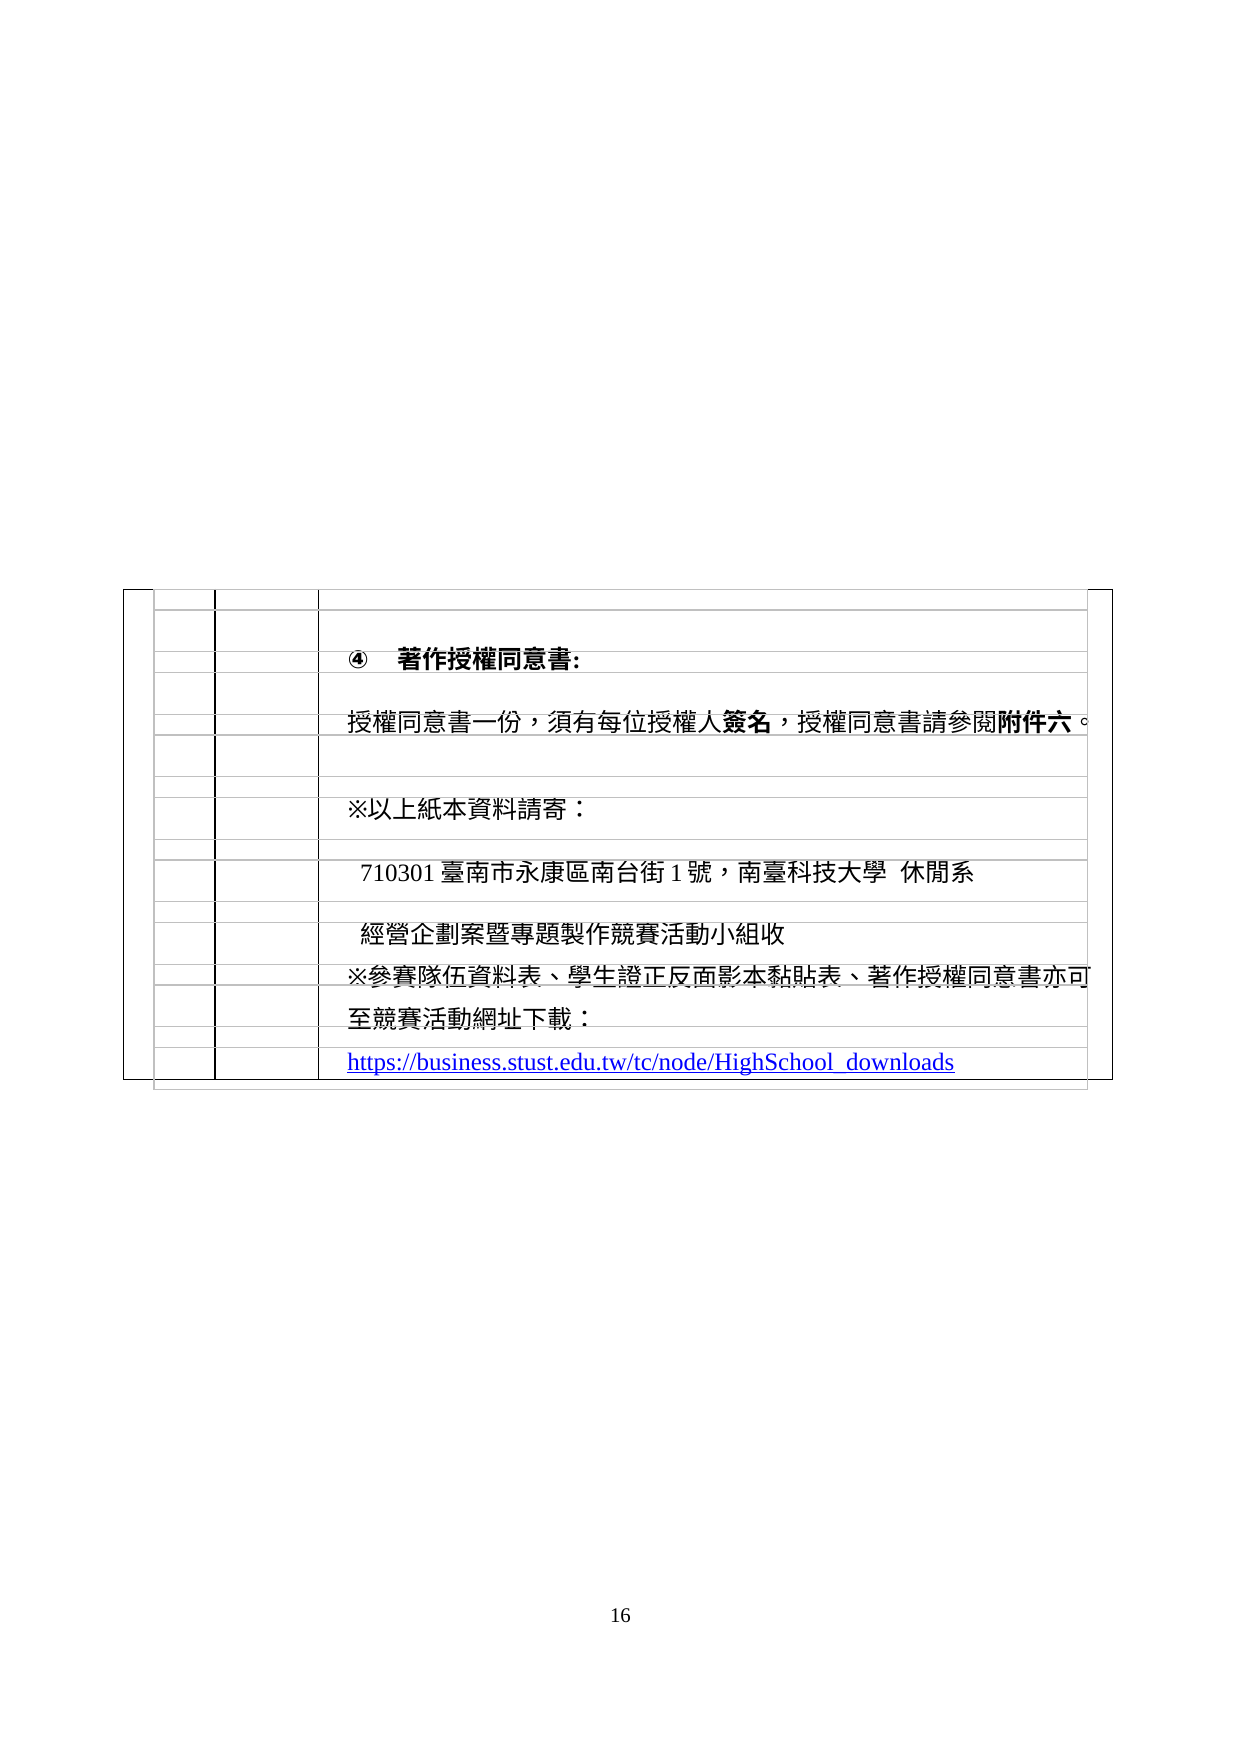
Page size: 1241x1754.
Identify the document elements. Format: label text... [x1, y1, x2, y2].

table_cell [155, 840, 214, 859]
table_cell 初賽檔案文件上傳與繳交時間： 2024年2月1日(四)至2024年2月27日(二)。 1.上傳企劃書/簡報檔案書面電子檔 僅接受單一pdf檔，故請將企劃書電子檔存成pdf格式，檔案大小在10M以內。上傳網址：https://forms.gle/7ZVgMoGRNKk2iB8w6 2. 繳交紙本文件： ■共四件，如下 企劃書/簡報檔案書面3份、參賽隊伍資料表、學生證正反面影本、著作授權同意書 企劃書紙本/簡報檔案書面 行銷企劃/創意創業組：參賽企劃書乙式3份（企劃書格式可參閱附件一與附件二）。 英文商品解說組：簡報檔案書面乙式3份（內容可參閱附件三）。 參賽隊伍資料表: 參賽隊伍資料表一份，須有指導老師與隊長簽名，參賽隊伍資料表請參閱附件四。 學生證正反面影本: 參賽隊伍中所有成員之學生證正反面影本各一份，請參閱附件五。 著作授權同意書: 授權同意書一份，須有每位授權人簽名，授權同意書請參閱附件六。 ※以上紙本資料請寄： 710301臺南市永康區南台街1號，南臺科技大學 休閒系 經營企劃案暨專題製作競賽活動小組收 ※參賽隊伍資料表、學生證正反面影本黏貼表、著作授權同意書亦可至競賽活動網址下載： https://business.stust.edu.tw/tc/node/HighSchool_downloads [319, 1048, 1087, 1078]
table_cell [155, 902, 214, 922]
table_cell [155, 1048, 214, 1078]
table_cell 初賽檔案文件上傳與繳交時間： 2024年2月1日(四)至2024年2月27日(二)。 1.上傳企劃書/簡報檔案書面電子檔 僅接受單一pdf檔，故請將企劃書電子檔存成pdf格式，檔案大小在10M以內。上傳網址：https://forms.gle/7ZVgMoGRNKk2iB8w6 2. 繳交紙本文件： ■共四件，如下 企劃書/簡報檔案書面3份、參賽隊伍資料表、學生證正反面影本、著作授權同意書 企劃書紙本/簡報檔案書面 行銷企劃/創意創業組：參賽企劃書乙式3份（企劃書格式可參閱附件一與附件二）。 英文商品解說組：簡報檔案書面乙式3份（內容可參閱附件三）。 參賽隊伍資料表: 參賽隊伍資料表一份，須有指導老師與隊長簽名，參賽隊伍資料表請參閱附件四。 學生證正反面影本: 參賽隊伍中所有成員之學生證正反面影本各一份，請參閱附件五。 著作授權同意書: 授權同意書一份，須有每位授權人簽名，授權同意書請參閱附件六。 ※以上紙本資料請寄： 710301臺南市永康區南台街1號，南臺科技大學 休閒系 經營企劃案暨專題製作競賽活動小組收 ※參賽隊伍資料表、學生證正反面影本黏貼表、著作授權同意書亦可至競賽活動網址下載： https://business.stust.edu.tw/tc/node/HighSchool_downloads [319, 902, 1087, 922]
table_cell [216, 611, 318, 651]
table_cell 初賽檔案文件上傳與繳交時間： 2024年2月1日(四)至2024年2月27日(二)。 1.上傳企劃書/簡報檔案書面電子檔 僅接受單一pdf檔，故請將企劃書電子檔存成pdf格式，檔案大小在10M以內。上傳網址：https://forms.gle/7ZVgMoGRNKk2iB8w6 2. 繳交紙本文件： ■共四件，如下 企劃書/簡報檔案書面3份、參賽隊伍資料表、學生證正反面影本、著作授權同意書 企劃書紙本/簡報檔案書面 行銷企劃/創意創業組：參賽企劃書乙式3份（企劃書格式可參閱附件一與附件二）。 英文商品解說組：簡報檔案書面乙式3份（內容可參閱附件三）。 參賽隊伍資料表: 參賽隊伍資料表一份，須有指導老師與隊長簽名，參賽隊伍資料表請參閱附件四。 學生證正反面影本: 參賽隊伍中所有成員之學生證正反面影本各一份，請參閱附件五。 著作授權同意書: 授權同意書一份，須有每位授權人簽名，授權同意書請參閱附件六。 ※以上紙本資料請寄： 710301臺南市永康區南台街1號，南臺科技大學 休閒系 經營企劃案暨專題製作競賽活動小組收 ※參賽隊伍資料表、學生證正反面影本黏貼表、著作授權同意書亦可至競賽活動網址下載： https://business.stust.edu.tw/tc/node/HighSchool_downloads [319, 611, 1087, 651]
table_cell [155, 798, 214, 839]
table_cell [155, 923, 214, 964]
table_cell [216, 715, 318, 734]
table_cell [155, 715, 214, 734]
table_cell [216, 590, 318, 609]
table_cell [155, 986, 214, 1026]
table_cell 初賽檔案文件上傳與繳交時間： 2024年2月1日(四)至2024年2月27日(二)。 1.上傳企劃書/簡報檔案書面電子檔 僅接受單一pdf檔，故請將企劃書電子檔存成pdf格式，檔案大小在10M以內。上傳網址：https://forms.gle/7ZVgMoGRNKk2iB8w6 2. 繳交紙本文件： ■共四件，如下 企劃書/簡報檔案書面3份、參賽隊伍資料表、學生證正反面影本、著作授權同意書 企劃書紙本/簡報檔案書面 行銷企劃/創意創業組：參賽企劃書乙式3份（企劃書格式可參閱附件一與附件二）。 英文商品解說組：簡報檔案書面乙式3份（內容可參閱附件三）。 參賽隊伍資料表: 參賽隊伍資料表一份，須有指導老師與隊長簽名，參賽隊伍資料表請參閱附件四。 學生證正反面影本: 參賽隊伍中所有成員之學生證正反面影本各一份，請參閱附件五。 著作授權同意書: 授權同意書一份，須有每位授權人簽名，授權同意書請參閱附件六。 ※以上紙本資料請寄： 710301臺南市永康區南台街1號，南臺科技大學 休閒系 經營企劃案暨專題製作競賽活動小組收 ※參賽隊伍資料表、學生證正反面影本黏貼表、著作授權同意書亦可至競賽活動網址下載： https://business.stust.edu.tw/tc/node/HighSchool_downloads [319, 777, 1087, 797]
table_cell [216, 861, 318, 901]
table_cell [216, 652, 318, 672]
table_cell 初賽檔案文件上傳與繳交時間： 2024年2月1日(四)至2024年2月27日(二)。 1.上傳企劃書/簡報檔案書面電子檔 僅接受單一pdf檔，故請將企劃書電子檔存成pdf格式，檔案大小在10M以內。上傳網址：https://forms.gle/7ZVgMoGRNKk2iB8w6 2. 繳交紙本文件： ■共四件，如下 企劃書/簡報檔案書面3份、參賽隊伍資料表、學生證正反面影本、著作授權同意書 企劃書紙本/簡報檔案書面 行銷企劃/創意創業組：參賽企劃書乙式3份（企劃書格式可參閱附件一與附件二）。 英文商品解說組：簡報檔案書面乙式3份（內容可參閱附件三）。 參賽隊伍資料表: 參賽隊伍資料表一份，須有指導老師與隊長簽名，參賽隊伍資料表請參閱附件四。 學生證正反面影本: 參賽隊伍中所有成員之學生證正反面影本各一份，請參閱附件五。 著作授權同意書: 授權同意書一份，須有每位授權人簽名，授權同意書請參閱附件六。 ※以上紙本資料請寄： 710301臺南市永康區南台街1號，南臺科技大學 休閒系 經營企劃案暨專題製作競賽活動小組收 ※參賽隊伍資料表、學生證正反面影本黏貼表、著作授權同意書亦可至競賽活動網址下載： https://business.stust.edu.tw/tc/node/HighSchool_downloads [319, 840, 1087, 859]
table_cell [216, 902, 318, 922]
table_cell [216, 673, 318, 714]
table_cell 初賽檔案文件上傳與繳交時間： 2024年2月1日(四)至2024年2月27日(二)。 1.上傳企劃書/簡報檔案書面電子檔 僅接受單一pdf檔，故請將企劃書電子檔存成pdf格式，檔案大小在10M以內。上傳網址：https://forms.gle/7ZVgMoGRNKk2iB8w6 2. 繳交紙本文件： ■共四件，如下 企劃書/簡報檔案書面3份、參賽隊伍資料表、學生證正反面影本、著作授權同意書 企劃書紙本/簡報檔案書面 行銷企劃/創意創業組：參賽企劃書乙式3份（企劃書格式可參閱附件一與附件二）。 英文商品解說組：簡報檔案書面乙式3份（內容可參閱附件三）。 參賽隊伍資料表: 參賽隊伍資料表一份，須有指導老師與隊長簽名，參賽隊伍資料表請參閱附件四。 學生證正反面影本: 參賽隊伍中所有成員之學生證正反面影本各一份，請參閱附件五。 著作授權同意書: 授權同意書一份，須有每位授權人簽名，授權同意書請參閱附件六。 ※以上紙本資料請寄： 710301臺南市永康區南台街1號，南臺科技大學 休閒系 經營企劃案暨專題製作競賽活動小組收 ※參賽隊伍資料表、學生證正反面影本黏貼表、著作授權同意書亦可至競賽活動網址下載： https://business.stust.edu.tw/tc/node/HighSchool_downloads [319, 986, 1087, 1026]
table_cell [155, 1027, 214, 1047]
table_cell [155, 590, 214, 609]
table_cell 初賽檔案文件上傳與繳交時間： 2024年2月1日(四)至2024年2月27日(二)。 1.上傳企劃書/簡報檔案書面電子檔 僅接受單一pdf檔，故請將企劃書電子檔存成pdf格式，檔案大小在10M以內。上傳網址：https://forms.gle/7ZVgMoGRNKk2iB8w6 2. 繳交紙本文件： ■共四件，如下 企劃書/簡報檔案書面3份、參賽隊伍資料表、學生證正反面影本、著作授權同意書 企劃書紙本/簡報檔案書面 行銷企劃/創意創業組：參賽企劃書乙式3份（企劃書格式可參閱附件一與附件二）。 英文商品解說組：簡報檔案書面乙式3份（內容可參閱附件三）。 參賽隊伍資料表: 參賽隊伍資料表一份，須有指導老師與隊長簽名，參賽隊伍資料表請參閱附件四。 學生證正反面影本: 參賽隊伍中所有成員之學生證正反面影本各一份，請參閱附件五。 著作授權同意書: 授權同意書一份，須有每位授權人簽名，授權同意書請參閱附件六。 ※以上紙本資料請寄： 710301臺南市永康區南台街1號，南臺科技大學 休閒系 經營企劃案暨專題製作競賽活動小組收 ※參賽隊伍資料表、學生證正反面影本黏貼表、著作授權同意書亦可至競賽活動網址下載： https://business.stust.edu.tw/tc/node/HighSchool_downloads [319, 1027, 1087, 1047]
table_cell 初賽檔案文件上傳與繳交時間： 2024年2月1日(四)至2024年2月27日(二)。 1.上傳企劃書/簡報檔案書面電子檔 僅接受單一pdf檔，故請將企劃書電子檔存成pdf格式，檔案大小在10M以內。上傳網址：https://forms.gle/7ZVgMoGRNKk2iB8w6 2. 繳交紙本文件： ■共四件，如下 企劃書/簡報檔案書面3份、參賽隊伍資料表、學生證正反面影本、著作授權同意書 企劃書紙本/簡報檔案書面 行銷企劃/創意創業組：參賽企劃書乙式3份（企劃書格式可參閱附件一與附件二）。 英文商品解說組：簡報檔案書面乙式3份（內容可參閱附件三）。 參賽隊伍資料表: 參賽隊伍資料表一份，須有指導老師與隊長簽名，參賽隊伍資料表請參閱附件四。 學生證正反面影本: 參賽隊伍中所有成員之學生證正反面影本各一份，請參閱附件五。 著作授權同意書: 授權同意書一份，須有每位授權人簽名，授權同意書請參閱附件六。 ※以上紙本資料請寄： 710301臺南市永康區南台街1號，南臺科技大學 休閒系 經營企劃案暨專題製作競賽活動小組收 ※參賽隊伍資料表、學生證正反面影本黏貼表、著作授權同意書亦可至競賽活動網址下載： https://business.stust.edu.tw/tc/node/HighSchool_downloads [319, 736, 1087, 776]
table_cell 初賽檔案文件上傳與繳交時間： 2024年2月1日(四)至2024年2月27日(二)。 1.上傳企劃書/簡報檔案書面電子檔 僅接受單一pdf檔，故請將企劃書電子檔存成pdf格式，檔案大小在10M以內。上傳網址：https://forms.gle/7ZVgMoGRNKk2iB8w6 2. 繳交紙本文件： ■共四件，如下 企劃書/簡報檔案書面3份、參賽隊伍資料表、學生證正反面影本、著作授權同意書 企劃書紙本/簡報檔案書面 行銷企劃/創意創業組：參賽企劃書乙式3份（企劃書格式可參閱附件一與附件二）。 英文商品解說組：簡報檔案書面乙式3份（內容可參閱附件三）。 參賽隊伍資料表: 參賽隊伍資料表一份，須有指導老師與隊長簽名，參賽隊伍資料表請參閱附件四。 學生證正反面影本: 參賽隊伍中所有成員之學生證正反面影本各一份，請參閱附件五。 著作授權同意書: 授權同意書一份，須有每位授權人簽名，授權同意書請參閱附件六。 ※以上紙本資料請寄： 710301臺南市永康區南台街1號，南臺科技大學 休閒系 經營企劃案暨專題製作競賽活動小組收 ※參賽隊伍資料表、學生證正反面影本黏貼表、著作授權同意書亦可至競賽活動網址下載： https://business.stust.edu.tw/tc/node/HighSchool_downloads [319, 715, 1087, 734]
table_cell [216, 923, 318, 964]
table_cell [155, 611, 214, 651]
table_cell [155, 736, 214, 776]
table_cell 初賽檔案文件上傳與繳交時間： 2024年2月1日(四)至2024年2月27日(二)。 1.上傳企劃書/簡報檔案書面電子檔 僅接受單一pdf檔，故請將企劃書電子檔存成pdf格式，檔案大小在10M以內。上傳網址：https://forms.gle/7ZVgMoGRNKk2iB8w6 2. 繳交紙本文件： ■共四件，如下 企劃書/簡報檔案書面3份、參賽隊伍資料表、學生證正反面影本、著作授權同意書 企劃書紙本/簡報檔案書面 行銷企劃/創意創業組：參賽企劃書乙式3份（企劃書格式可參閱附件一與附件二）。 英文商品解說組：簡報檔案書面乙式3份（內容可參閱附件三）。 參賽隊伍資料表: 參賽隊伍資料表一份，須有指導老師與隊長簽名，參賽隊伍資料表請參閱附件四。 學生證正反面影本: 參賽隊伍中所有成員之學生證正反面影本各一份，請參閱附件五。 著作授權同意書: 授權同意書一份，須有每位授權人簽名，授權同意書請參閱附件六。 ※以上紙本資料請寄： 710301臺南市永康區南台街1號，南臺科技大學 休閒系 經營企劃案暨專題製作競賽活動小組收 ※參賽隊伍資料表、學生證正反面影本黏貼表、著作授權同意書亦可至競賽活動網址下載： https://business.stust.edu.tw/tc/node/HighSchool_downloads [319, 673, 1087, 714]
table_cell [155, 652, 214, 672]
table_cell [216, 986, 318, 1026]
table_cell [216, 1027, 318, 1047]
table_cell 初賽檔案文件上傳與繳交時間： 2024年2月1日(四)至2024年2月27日(二)。 1.上傳企劃書/簡報檔案書面電子檔 僅接受單一pdf檔，故請將企劃書電子檔存成pdf格式，檔案大小在10M以內。上傳網址：https://forms.gle/7ZVgMoGRNKk2iB8w6 2. 繳交紙本文件： ■共四件，如下 企劃書/簡報檔案書面3份、參賽隊伍資料表、學生證正反面影本、著作授權同意書 企劃書紙本/簡報檔案書面 行銷企劃/創意創業組：參賽企劃書乙式3份（企劃書格式可參閱附件一與附件二）。 英文商品解說組：簡報檔案書面乙式3份（內容可參閱附件三）。 參賽隊伍資料表: 參賽隊伍資料表一份，須有指導老師與隊長簽名，參賽隊伍資料表請參閱附件四。 學生證正反面影本: 參賽隊伍中所有成員之學生證正反面影本各一份，請參閱附件五。 著作授權同意書: 授權同意書一份，須有每位授權人簽名，授權同意書請參閱附件六。 ※以上紙本資料請寄： 710301臺南市永康區南台街1號，南臺科技大學 休閒系 經營企劃案暨專題製作競賽活動小組收 ※參賽隊伍資料表、學生證正反面影本黏貼表、著作授權同意書亦可至競賽活動網址下載： https://business.stust.edu.tw/tc/node/HighSchool_downloads [1088, 590, 1112, 1078]
table_cell [216, 777, 318, 797]
table_cell [216, 965, 318, 984]
table_cell [216, 1048, 318, 1078]
table_cell [216, 736, 318, 776]
table_cell [155, 673, 214, 714]
table_cell 初賽檔案文件上傳與繳交時間： 2024年2月1日(四)至2024年2月27日(二)。 1.上傳企劃書/簡報檔案書面電子檔 僅接受單一pdf檔，故請將企劃書電子檔存成pdf格式，檔案大小在10M以內。上傳網址：https://forms.gle/7ZVgMoGRNKk2iB8w6 2. 繳交紙本文件： ■共四件，如下 企劃書/簡報檔案書面3份、參賽隊伍資料表、學生證正反面影本、著作授權同意書 企劃書紙本/簡報檔案書面 行銷企劃/創意創業組：參賽企劃書乙式3份（企劃書格式可參閱附件一與附件二）。 英文商品解說組：簡報檔案書面乙式3份（內容可參閱附件三）。 參賽隊伍資料表: 參賽隊伍資料表一份，須有指導老師與隊長簽名，參賽隊伍資料表請參閱附件四。 學生證正反面影本: 參賽隊伍中所有成員之學生證正反面影本各一份，請參閱附件五。 著作授權同意書: 授權同意書一份，須有每位授權人簽名，授權同意書請參閱附件六。 ※以上紙本資料請寄： 710301臺南市永康區南台街1號，南臺科技大學 休閒系 經營企劃案暨專題製作競賽活動小組收 ※參賽隊伍資料表、學生證正反面影本黏貼表、著作授權同意書亦可至競賽活動網址下載： https://business.stust.edu.tw/tc/node/HighSchool_downloads [319, 798, 1087, 839]
table_cell [216, 798, 318, 839]
table_cell 初賽檔案文件上傳與繳交時間： 2024年2月1日(四)至2024年2月27日(二)。 1.上傳企劃書/簡報檔案書面電子檔 僅接受單一pdf檔，故請將企劃書電子檔存成pdf格式，檔案大小在10M以內。上傳網址：https://forms.gle/7ZVgMoGRNKk2iB8w6 2. 繳交紙本文件： ■共四件，如下 企劃書/簡報檔案書面3份、參賽隊伍資料表、學生證正反面影本、著作授權同意書 企劃書紙本/簡報檔案書面 行銷企劃/創意創業組：參賽企劃書乙式3份（企劃書格式可參閱附件一與附件二）。 英文商品解說組：簡報檔案書面乙式3份（內容可參閱附件三）。 參賽隊伍資料表: 參賽隊伍資料表一份，須有指導老師與隊長簽名，參賽隊伍資料表請參閱附件四。 學生證正反面影本: 參賽隊伍中所有成員之學生證正反面影本各一份，請參閱附件五。 著作授權同意書: 授權同意書一份，須有每位授權人簽名，授權同意書請參閱附件六。 ※以上紙本資料請寄： 710301臺南市永康區南台街1號，南臺科技大學 休閒系 經營企劃案暨專題製作競賽活動小組收 ※參賽隊伍資料表、學生證正反面影本黏貼表、著作授權同意書亦可至競賽活動網址下載： https://business.stust.edu.tw/tc/node/HighSchool_downloads [319, 652, 1087, 672]
table_cell [155, 777, 214, 797]
table_cell 初賽檔案文件上傳與繳交時間： 2024年2月1日(四)至2024年2月27日(二)。 1.上傳企劃書/簡報檔案書面電子檔 僅接受單一pdf檔，故請將企劃書電子檔存成pdf格式，檔案大小在10M以內。上傳網址：https://forms.gle/7ZVgMoGRNKk2iB8w6 2. 繳交紙本文件： ■共四件，如下 企劃書/簡報檔案書面3份、參賽隊伍資料表、學生證正反面影本、著作授權同意書 企劃書紙本/簡報檔案書面 行銷企劃/創意創業組：參賽企劃書乙式3份（企劃書格式可參閱附件一與附件二）。 英文商品解說組：簡報檔案書面乙式3份（內容可參閱附件三）。 參賽隊伍資料表: 參賽隊伍資料表一份，須有指導老師與隊長簽名，參賽隊伍資料表請參閱附件四。 學生證正反面影本: 參賽隊伍中所有成員之學生證正反面影本各一份，請參閱附件五。 著作授權同意書: 授權同意書一份，須有每位授權人簽名，授權同意書請參閱附件六。 ※以上紙本資料請寄： 710301臺南市永康區南台街1號，南臺科技大學 休閒系 經營企劃案暨專題製作競賽活動小組收 ※參賽隊伍資料表、學生證正反面影本黏貼表、著作授權同意書亦可至競賽活動網址下載： https://business.stust.edu.tw/tc/node/HighSchool_downloads [319, 923, 1087, 964]
table_cell 初賽檔案文件上傳與繳交時間： 2024年2月1日(四)至2024年2月27日(二)。 1.上傳企劃書/簡報檔案書面電子檔 僅接受單一pdf檔，故請將企劃書電子檔存成pdf格式，檔案大小在10M以內。上傳網址：https://forms.gle/7ZVgMoGRNKk2iB8w6 2. 繳交紙本文件： ■共四件，如下 企劃書/簡報檔案書面3份、參賽隊伍資料表、學生證正反面影本、著作授權同意書 企劃書紙本/簡報檔案書面 行銷企劃/創意創業組：參賽企劃書乙式3份（企劃書格式可參閱附件一與附件二）。 英文商品解說組：簡報檔案書面乙式3份（內容可參閱附件三）。 參賽隊伍資料表: 參賽隊伍資料表一份，須有指導老師與隊長簽名，參賽隊伍資料表請參閱附件四。 學生證正反面影本: 參賽隊伍中所有成員之學生證正反面影本各一份，請參閱附件五。 著作授權同意書: 授權同意書一份，須有每位授權人簽名，授權同意書請參閱附件六。 ※以上紙本資料請寄： 710301臺南市永康區南台街1號，南臺科技大學 休閒系 經營企劃案暨專題製作競賽活動小組收 ※參賽隊伍資料表、學生證正反面影本黏貼表、著作授權同意書亦可至競賽活動網址下載： https://business.stust.edu.tw/tc/node/HighSchool_downloads [319, 590, 1087, 609]
table_cell [216, 840, 318, 859]
table_cell [124, 590, 153, 1078]
table_cell [155, 861, 214, 901]
table_cell 初賽檔案文件上傳與繳交時間： 2024年2月1日(四)至2024年2月27日(二)。 1.上傳企劃書/簡報檔案書面電子檔 僅接受單一pdf檔，故請將企劃書電子檔存成pdf格式，檔案大小在10M以內。上傳網址：https://forms.gle/7ZVgMoGRNKk2iB8w6 2. 繳交紙本文件： ■共四件，如下 企劃書/簡報檔案書面3份、參賽隊伍資料表、學生證正反面影本、著作授權同意書 企劃書紙本/簡報檔案書面 行銷企劃/創意創業組：參賽企劃書乙式3份（企劃書格式可參閱附件一與附件二）。 英文商品解說組：簡報檔案書面乙式3份（內容可參閱附件三）。 參賽隊伍資料表: 參賽隊伍資料表一份，須有指導老師與隊長簽名，參賽隊伍資料表請參閱附件四。 學生證正反面影本: 參賽隊伍中所有成員之學生證正反面影本各一份，請參閱附件五。 著作授權同意書: 授權同意書一份，須有每位授權人簽名，授權同意書請參閱附件六。 ※以上紙本資料請寄： 710301臺南市永康區南台街1號，南臺科技大學 休閒系 經營企劃案暨專題製作競賽活動小組收 ※參賽隊伍資料表、學生證正反面影本黏貼表、著作授權同意書亦可至競賽活動網址下載： https://business.stust.edu.tw/tc/node/HighSchool_downloads [319, 861, 1087, 901]
table_cell [155, 965, 214, 984]
